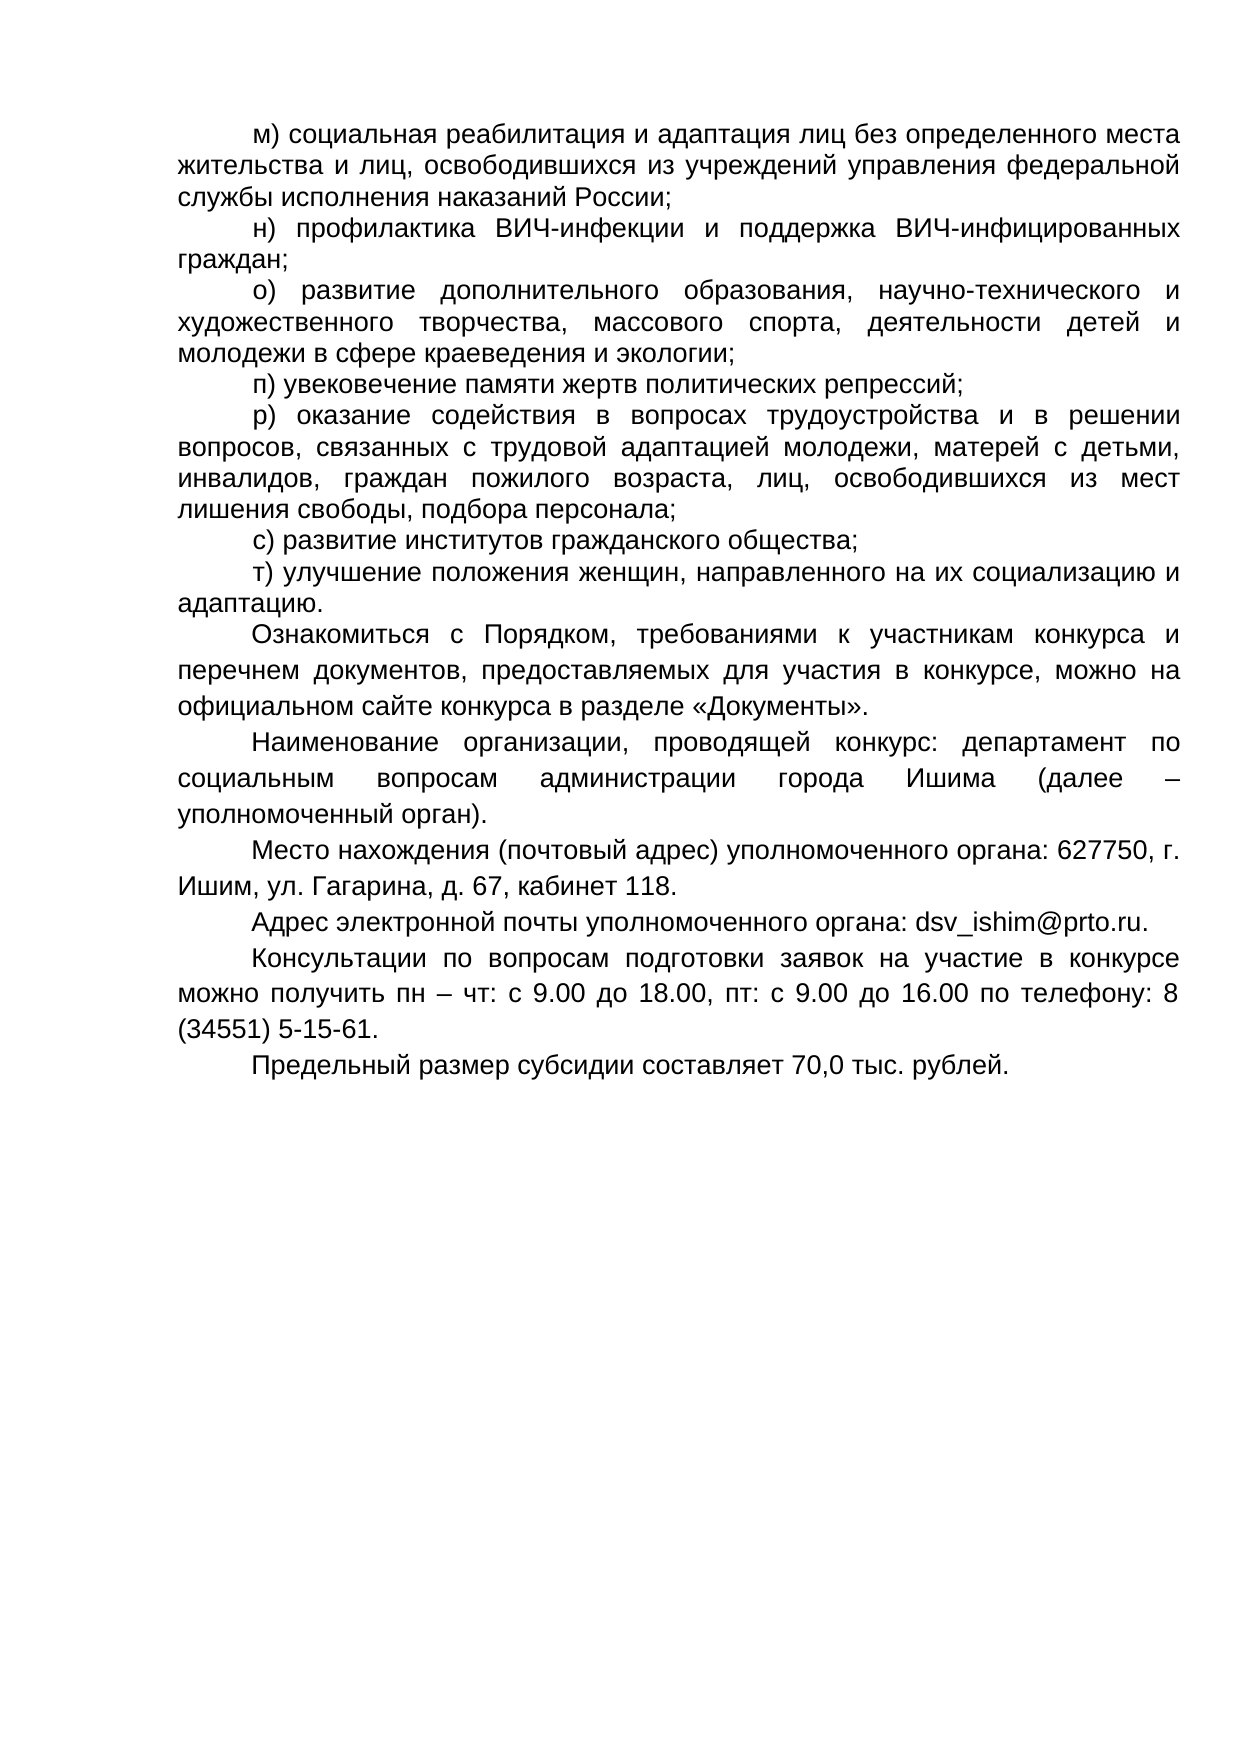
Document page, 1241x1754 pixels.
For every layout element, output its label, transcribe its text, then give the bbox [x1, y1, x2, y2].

text р) оказание содействия в вопросах трудоустройства и в решении вопросов, связанных с трудовой адаптацией молодежи, матерей с детьми, инвалидов, граждан пожилого возраста, лиц, освободившихся из мест лишения свободы, подбора персонала; [177, 399, 1181, 524]
text м) социальная реабилитация и адаптация лиц без определенного места жительства и лиц, освободившихся из учреждений управления федеральной службы исполнения наказаний России; [177, 118, 1181, 212]
text Консультации по вопросам подготовки заявок на участие в конкурсе можно получить пн – чт: с 9.00 до 18.00, пт: с 9.00 до 16.00 по телефону: 8 (34551) 5-15-61. [177, 942, 1181, 1045]
text Наименование организации, проводящей конкурс: департамент по социальным вопросам администрации города Ишима (далее – уполномоченный орган). [177, 726, 1181, 829]
text т) улучшение положения женщин, направленного на их социализацию и адаптацию. [177, 556, 1181, 618]
text Предельный размер субсидии составляет 70,0 тыс. рублей. [177, 1049, 1181, 1081]
text н) профилактика ВИЧ-инфекции и поддержка ВИЧ-инфицированных граждан; [177, 212, 1181, 274]
text Адрес электронной почты уполномоченного органа: dsv_ishim@prto.ru. [177, 906, 1181, 937]
text Ознакомиться с Порядком, требованиями к участникам конкурса и перечнем документов, предоставляемых для участия в конкурсе, можно на официальном сайте конкурса в разделе «Документы». [177, 618, 1181, 721]
text с) развитие институтов гражданского общества; [177, 524, 1181, 556]
text о) развитие дополнительного образования, научно-технического и художественного творчества, массового спорта, деятельности детей и молодежи в сфере краеведения и экологии; [177, 274, 1181, 368]
text п) увековечение памяти жертв политических репрессий; [177, 368, 1181, 399]
text Место нахождения (почтовый адрес) уполномоченного органа: 627750, г. Ишим, ул. Гагарина, д. 67, кабинет 118. [177, 834, 1181, 901]
